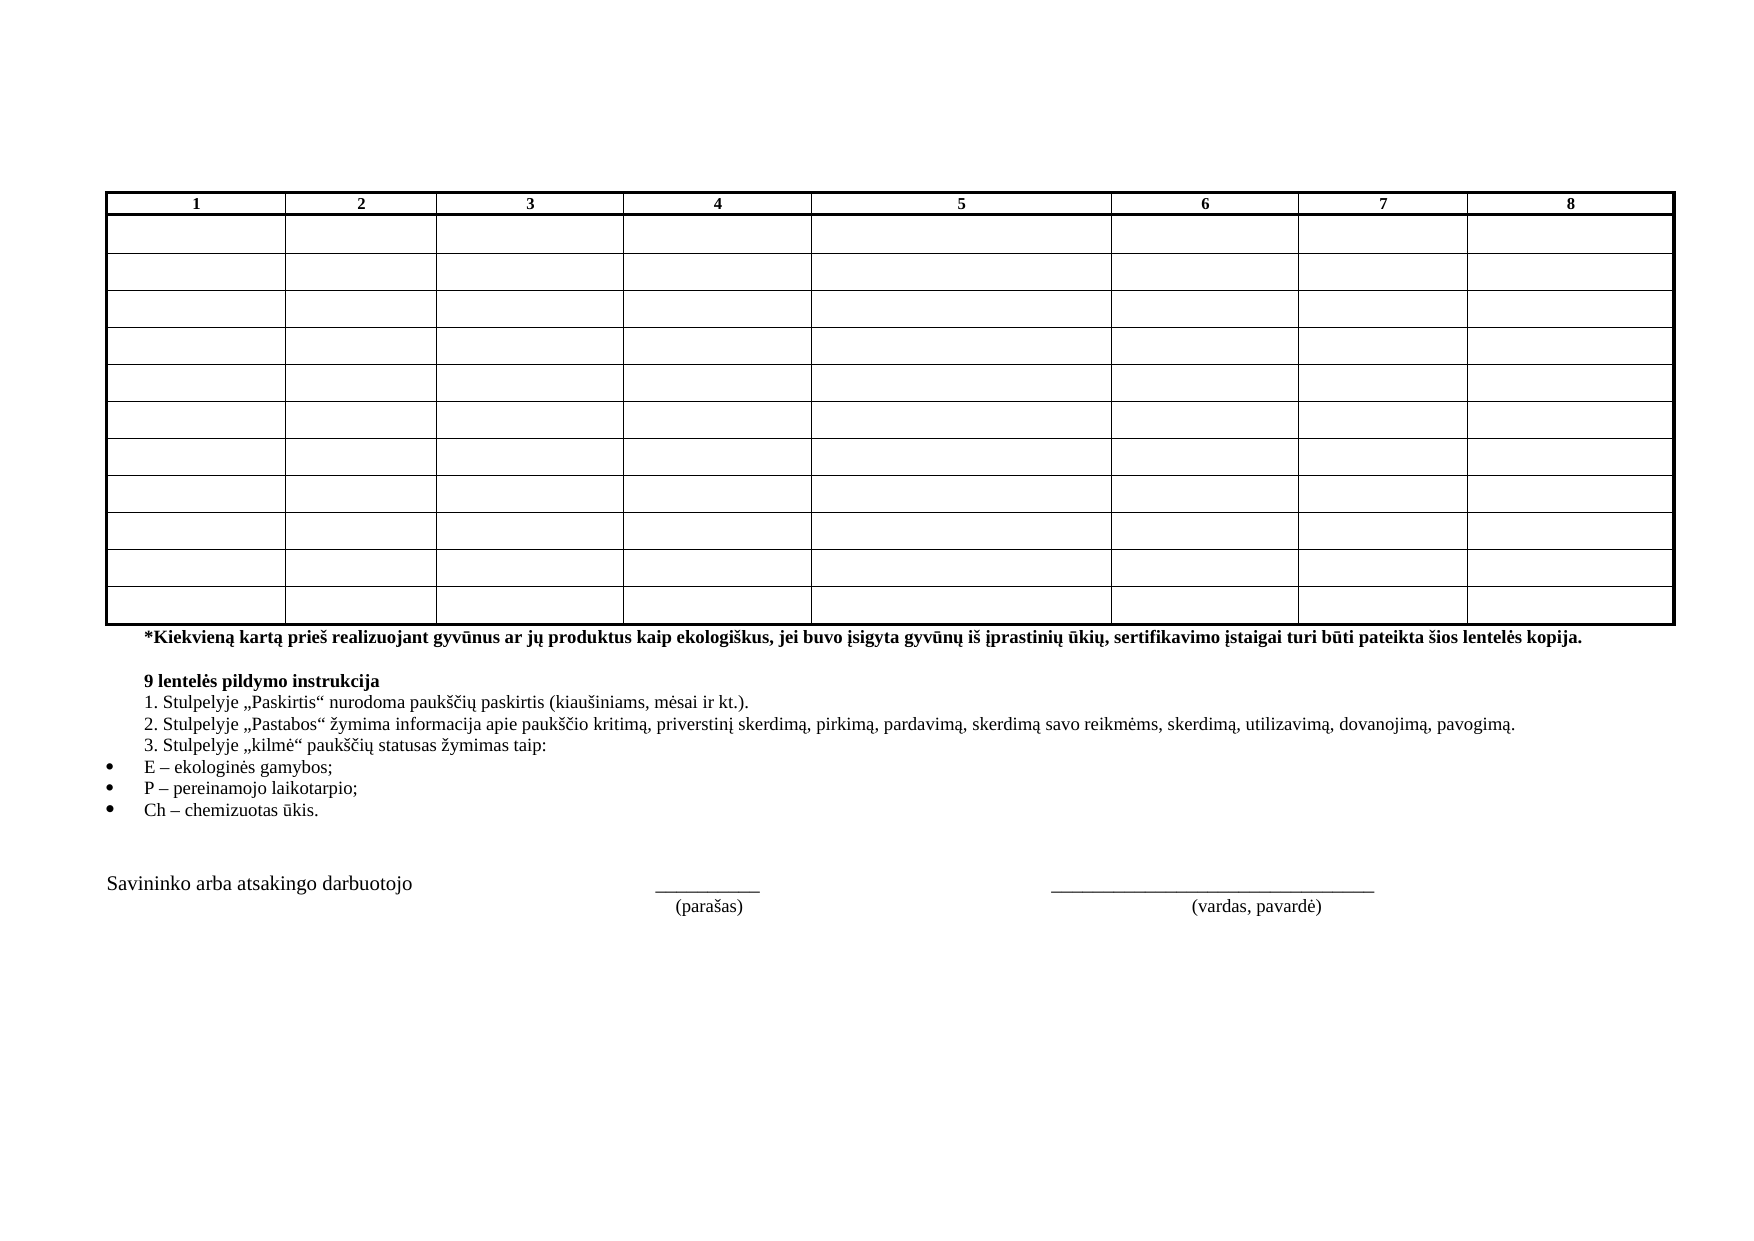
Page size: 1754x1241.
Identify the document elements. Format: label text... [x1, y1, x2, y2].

table_cell 7 [1299, 194, 1467, 213]
table_cell [437, 587, 623, 623]
table_cell [286, 439, 436, 475]
table_cell [1468, 365, 1672, 401]
table_cell [437, 328, 623, 364]
list Ch – chemizuotas ūkis. [106, 799, 1665, 821]
table_cell [812, 402, 1111, 438]
text 9 lentelės pildymo instrukcija [106, 669, 1677, 691]
table_cell [812, 365, 1111, 401]
table_cell [1299, 216, 1467, 252]
table_cell [1299, 365, 1467, 401]
table_cell [108, 550, 285, 586]
table_cell [812, 216, 1111, 252]
table_cell [286, 216, 436, 252]
table_cell [1112, 216, 1298, 252]
table_cell [812, 291, 1111, 327]
table_header [811, 172, 1111, 191]
table_cell [812, 254, 1111, 289]
table_cell [437, 291, 623, 327]
table_cell [1112, 365, 1298, 401]
table_cell [812, 550, 1111, 586]
table_cell [437, 513, 623, 549]
table_cell 2 [286, 194, 436, 213]
table_header [1468, 172, 1674, 191]
table_cell [437, 254, 623, 289]
table_cell [1299, 476, 1467, 512]
table_header [106, 172, 286, 191]
table_cell [437, 476, 623, 512]
text Savininko arba atsakingo darbuotojo __________ _______________________________ [106, 871, 1665, 895]
table_cell [1112, 291, 1298, 327]
table_cell [1112, 550, 1298, 586]
table_header [1299, 172, 1468, 191]
text 3. Stulpelyje „kilmė“ paukščių statusas žymimas taip: [106, 734, 1677, 756]
table_cell [1468, 513, 1672, 549]
table_cell [1112, 513, 1298, 549]
table_cell [624, 587, 811, 623]
list E – ekologinės gamybos; [106, 756, 1665, 777]
table_cell [286, 550, 436, 586]
list P – pereinamojo laikotarpio; [106, 777, 1665, 799]
table_cell [286, 402, 436, 438]
table_cell [624, 216, 811, 252]
table_cell [1112, 254, 1298, 289]
table_cell [1299, 587, 1467, 623]
table_cell [108, 402, 285, 438]
table_cell [286, 254, 436, 289]
table_cell [108, 365, 285, 401]
table_cell [624, 476, 811, 512]
table_cell [437, 550, 623, 586]
table_cell [108, 476, 285, 512]
table_cell [1299, 291, 1467, 327]
table_cell [108, 328, 285, 364]
table_cell [1468, 476, 1672, 512]
table_cell [286, 365, 436, 401]
table_cell [1468, 587, 1672, 623]
table_cell [286, 476, 436, 512]
table_cell [812, 513, 1111, 549]
table_cell [1112, 587, 1298, 623]
table_cell [624, 254, 811, 289]
table_cell [108, 587, 285, 623]
text (parašas) (vardas, pavardė) [512, 895, 1665, 917]
table_cell [437, 402, 623, 438]
text 1. Stulpelyje „Paskirtis“ nurodoma paukščių paskirtis (kiaušiniams, mėsai ir kt.). [106, 691, 1677, 713]
table_cell [437, 439, 623, 475]
table_header [624, 172, 811, 191]
table_cell [1468, 291, 1672, 327]
table_cell [1468, 550, 1672, 586]
table_cell [108, 513, 285, 549]
table_cell [1299, 328, 1467, 364]
table_cell [1299, 254, 1467, 289]
table_cell [1468, 216, 1672, 252]
table_cell [624, 513, 811, 549]
table_cell [812, 476, 1111, 512]
table_cell [437, 216, 623, 252]
table_cell [812, 328, 1111, 364]
table_cell 5 [812, 194, 1111, 213]
table_cell 4 [624, 194, 811, 213]
table_cell [1468, 328, 1672, 364]
text *Kiekvieną kartą prieš realizuojant gyvūnus ar jų produktus kaip ekologiškus, jei buvo įsigyta gyvūnų iš įprastinių ūkių, sertifikavimo įstaigai turi būti pateikta šios lentelės kopija. [106, 626, 1665, 648]
table_cell [286, 328, 436, 364]
table_cell [437, 365, 623, 401]
table_cell [1468, 439, 1672, 475]
table_cell 1 [108, 194, 285, 213]
table_cell [286, 291, 436, 327]
table_cell [286, 513, 436, 549]
table_cell [286, 587, 436, 623]
table_cell [624, 291, 811, 327]
table_cell [1112, 402, 1298, 438]
table_cell [1112, 439, 1298, 475]
table_cell [108, 291, 285, 327]
table_cell [624, 439, 811, 475]
table_cell 8 [1468, 194, 1672, 213]
table_cell [1468, 402, 1672, 438]
table_cell [812, 587, 1111, 623]
table_cell [108, 254, 285, 289]
table_header [436, 172, 624, 191]
table_cell [624, 550, 811, 586]
table_cell [1299, 439, 1467, 475]
table_cell [1299, 402, 1467, 438]
table_cell [812, 439, 1111, 475]
table_cell [108, 439, 285, 475]
table_cell [1112, 476, 1298, 512]
table_cell [108, 216, 285, 252]
table_cell [1112, 328, 1298, 364]
table_cell [1299, 513, 1467, 549]
table_cell 3 [437, 194, 623, 213]
table_header [286, 172, 436, 191]
table_cell 6 [1112, 194, 1298, 213]
text 2. Stulpelyje „Pastabos“ žymima informacija apie paukščio kritimą, priverstinį skerdimą, pirkimą, pardavimą, skerdimą savo reikmėms, skerdimą, utilizavimą, dovanojimą, pavogimą. [106, 713, 1677, 734]
table_cell [624, 328, 811, 364]
table_cell [1299, 550, 1467, 586]
table_header [1111, 172, 1299, 191]
table_cell [624, 365, 811, 401]
table_cell [1468, 254, 1672, 289]
table_cell [624, 402, 811, 438]
